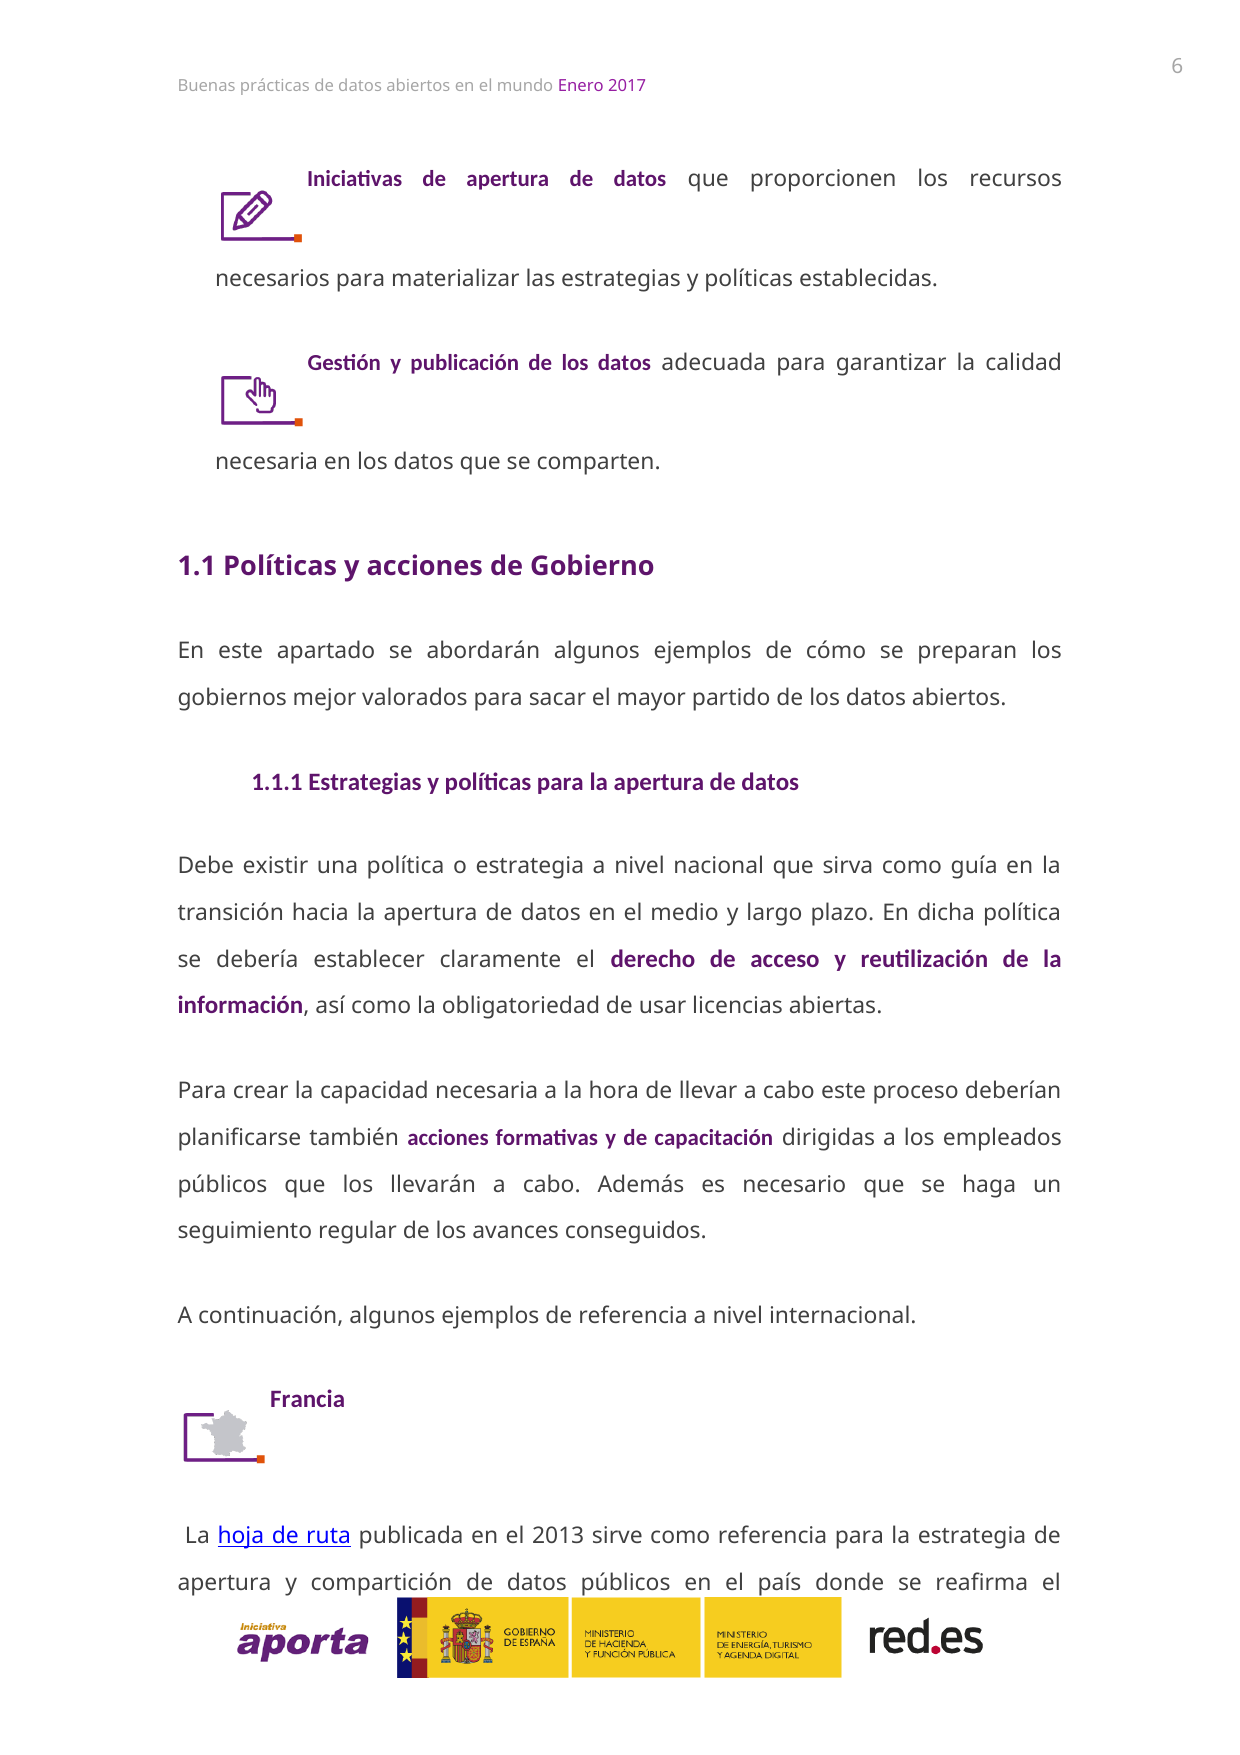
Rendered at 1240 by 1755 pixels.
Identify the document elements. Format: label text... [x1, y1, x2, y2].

text Para crear la capacidad necesaria a la hora de llevar a cabo este proceso deberían planificarse también acciones formativas y de capacitación dirigidas a los empleados públicos que los llevarán a cabo. Además es necesario que se haga un seguimiento regular de los avances conseguidos. [177, 1074, 1062, 1246]
text Iniciativas de apertura de datos que proporcionen los recursos necesarios para materializar las estrategias y políticas establecidas. [215, 162, 1062, 293]
text Francia [177, 1383, 891, 1467]
text 1.1.1 Estrategias y políticas para la apertura de datos [177, 766, 1062, 796]
text En este apartado se abordarán algunos ejemplos de cómo se preparan los gobiernos mejor valorados para sacar el mayor partido de los datos abiertos. [177, 634, 1062, 712]
text Gestión y publicación de los datos adecuada para garantizar la calidad necesaria en los datos que se comparten. [215, 346, 1062, 476]
text A continuación, algunos ejemplos de referencia a nivel internacional. [177, 1299, 971, 1330]
text La hoja de ruta publicada en el 2013 sirve como referencia para la estrategia de apertura y compartición de datos públicos en el país donde se reafirma el principio de gratuidad de los datos públicos definido ya en una circular previa. Esta hoja de ruta se apoya también sobre la documentación de referencia desarrollada con el objetivo de explicar la importancia de los datos abiertos a los empleados públicos y fomentar su adopción. [177, 1519, 760, 1597]
text Debe existir una política o estrategia a nivel nacional que sirva como guía en la transición hacia la apertura de datos en el medio y largo plazo. En dicha política se debería establecer claramente el derecho de acceso y reutilización de la información, así como la obligatoriedad de usar licencias abiertas. [177, 849, 1062, 1021]
text 1.1 Políticas y acciones de Gobierno [177, 546, 1062, 583]
